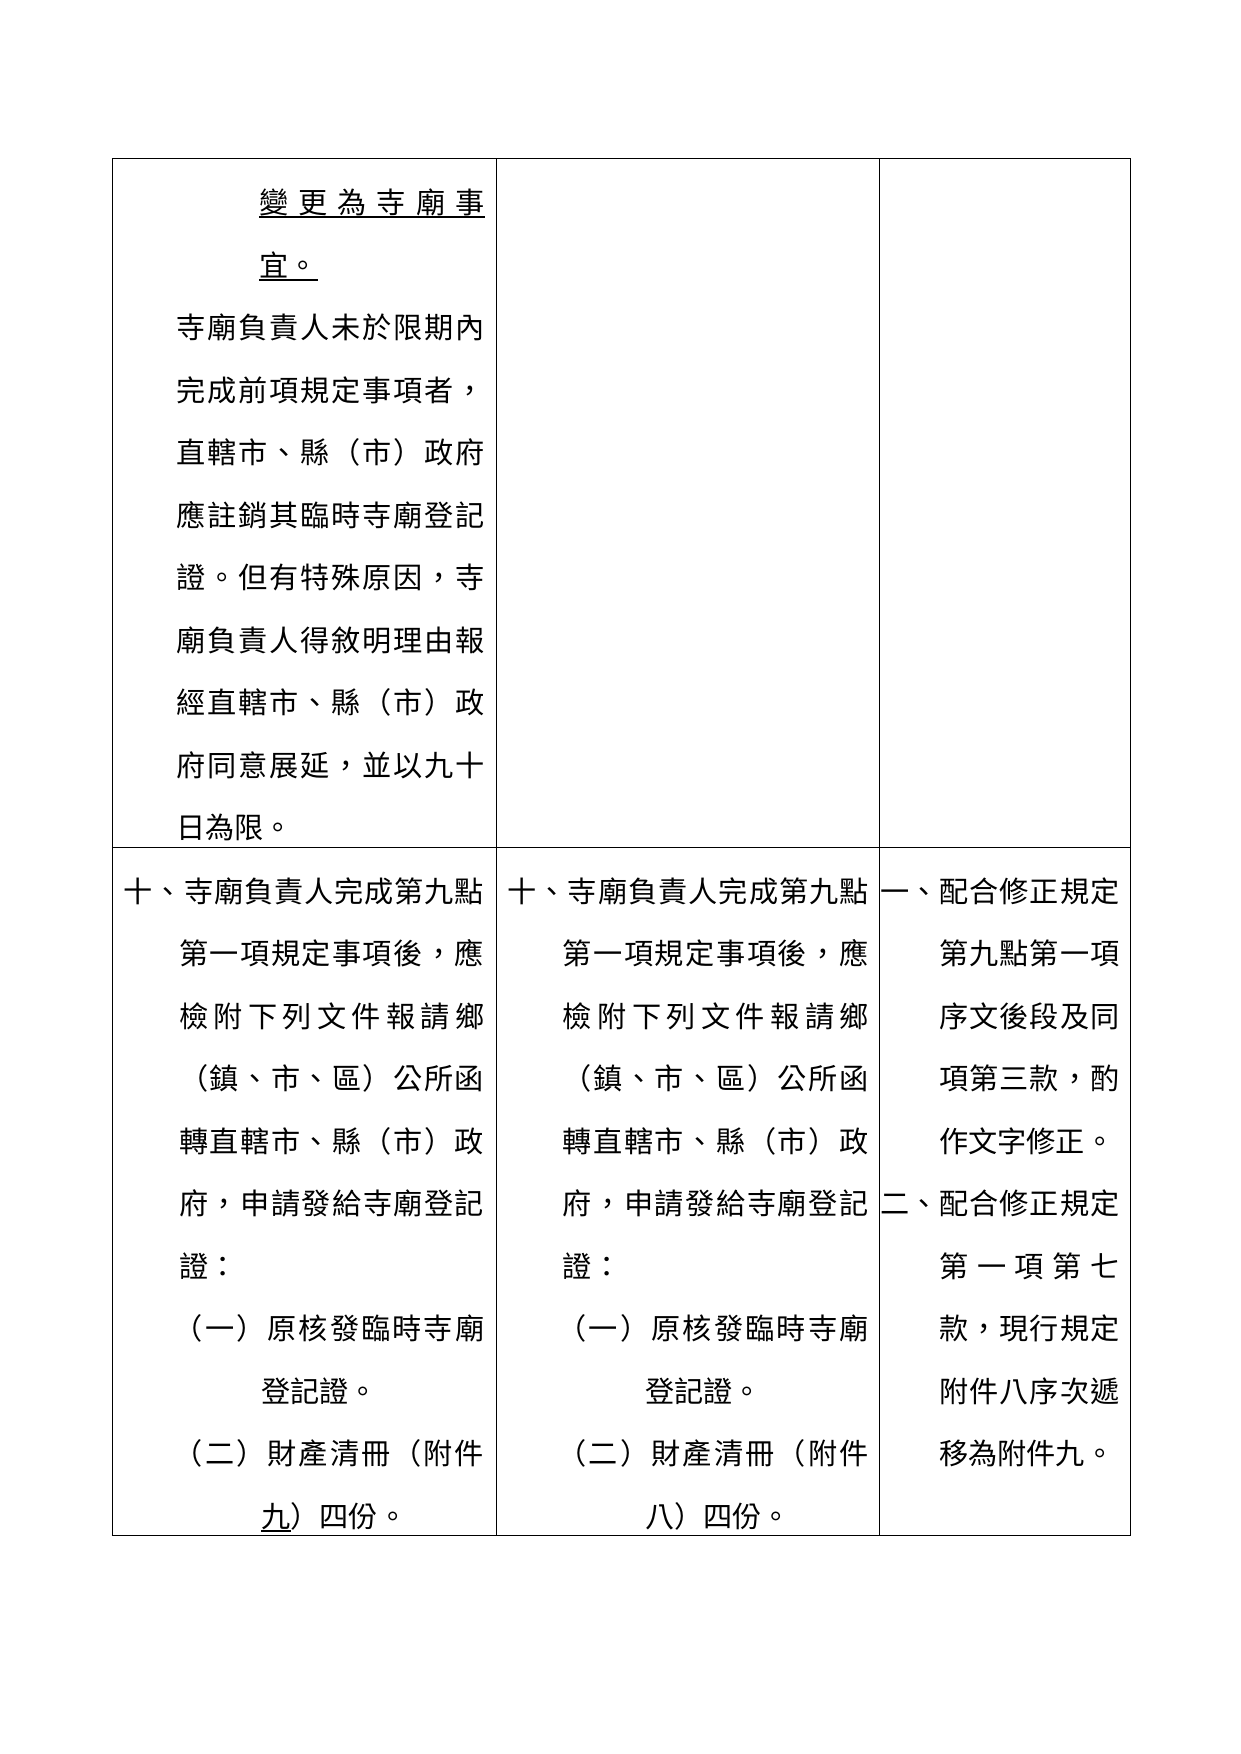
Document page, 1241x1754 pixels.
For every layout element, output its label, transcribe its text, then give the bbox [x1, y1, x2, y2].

table_cell [497, 159, 879, 847]
table_cell 十、寺廟負責人完成第九點第一項規定事項後，應檢附下列文件報請鄉（鎮、市、區）公所函轉直轄市、縣（市）政府，申請發給寺廟登記證： （一）原核發臨時寺廟登記證。 （二）財產清冊（附件九）四份。 [113, 848, 496, 1535]
table_cell 配合修正規定第九點第一項序文後段及同項第三款，酌作文字修正。 配合修正規定第一項第七款，現行規定附件八序次遞移為附件九。 [880, 848, 1130, 1535]
table_cell [880, 159, 1130, 847]
table_cell 變更為寺廟事宜。 寺廟負責人未於限期內完成前項規定事項者，直轄市、縣（市）政府應註銷其臨時寺廟登記證。但有特殊原因，寺廟負責人得敘明理由報經直轄市、縣（市）政府同意展延，並以九十日為限。 [113, 159, 496, 847]
table_cell 十、寺廟負責人完成第九點第一項規定事項後，應檢附下列文件報請鄉（鎮、市、區）公所函轉直轄市、縣（市）政府，申請發給寺廟登記證： （一）原核發臨時寺廟登記證。 （二）財產清冊（附件八）四份。 [497, 848, 879, 1535]
